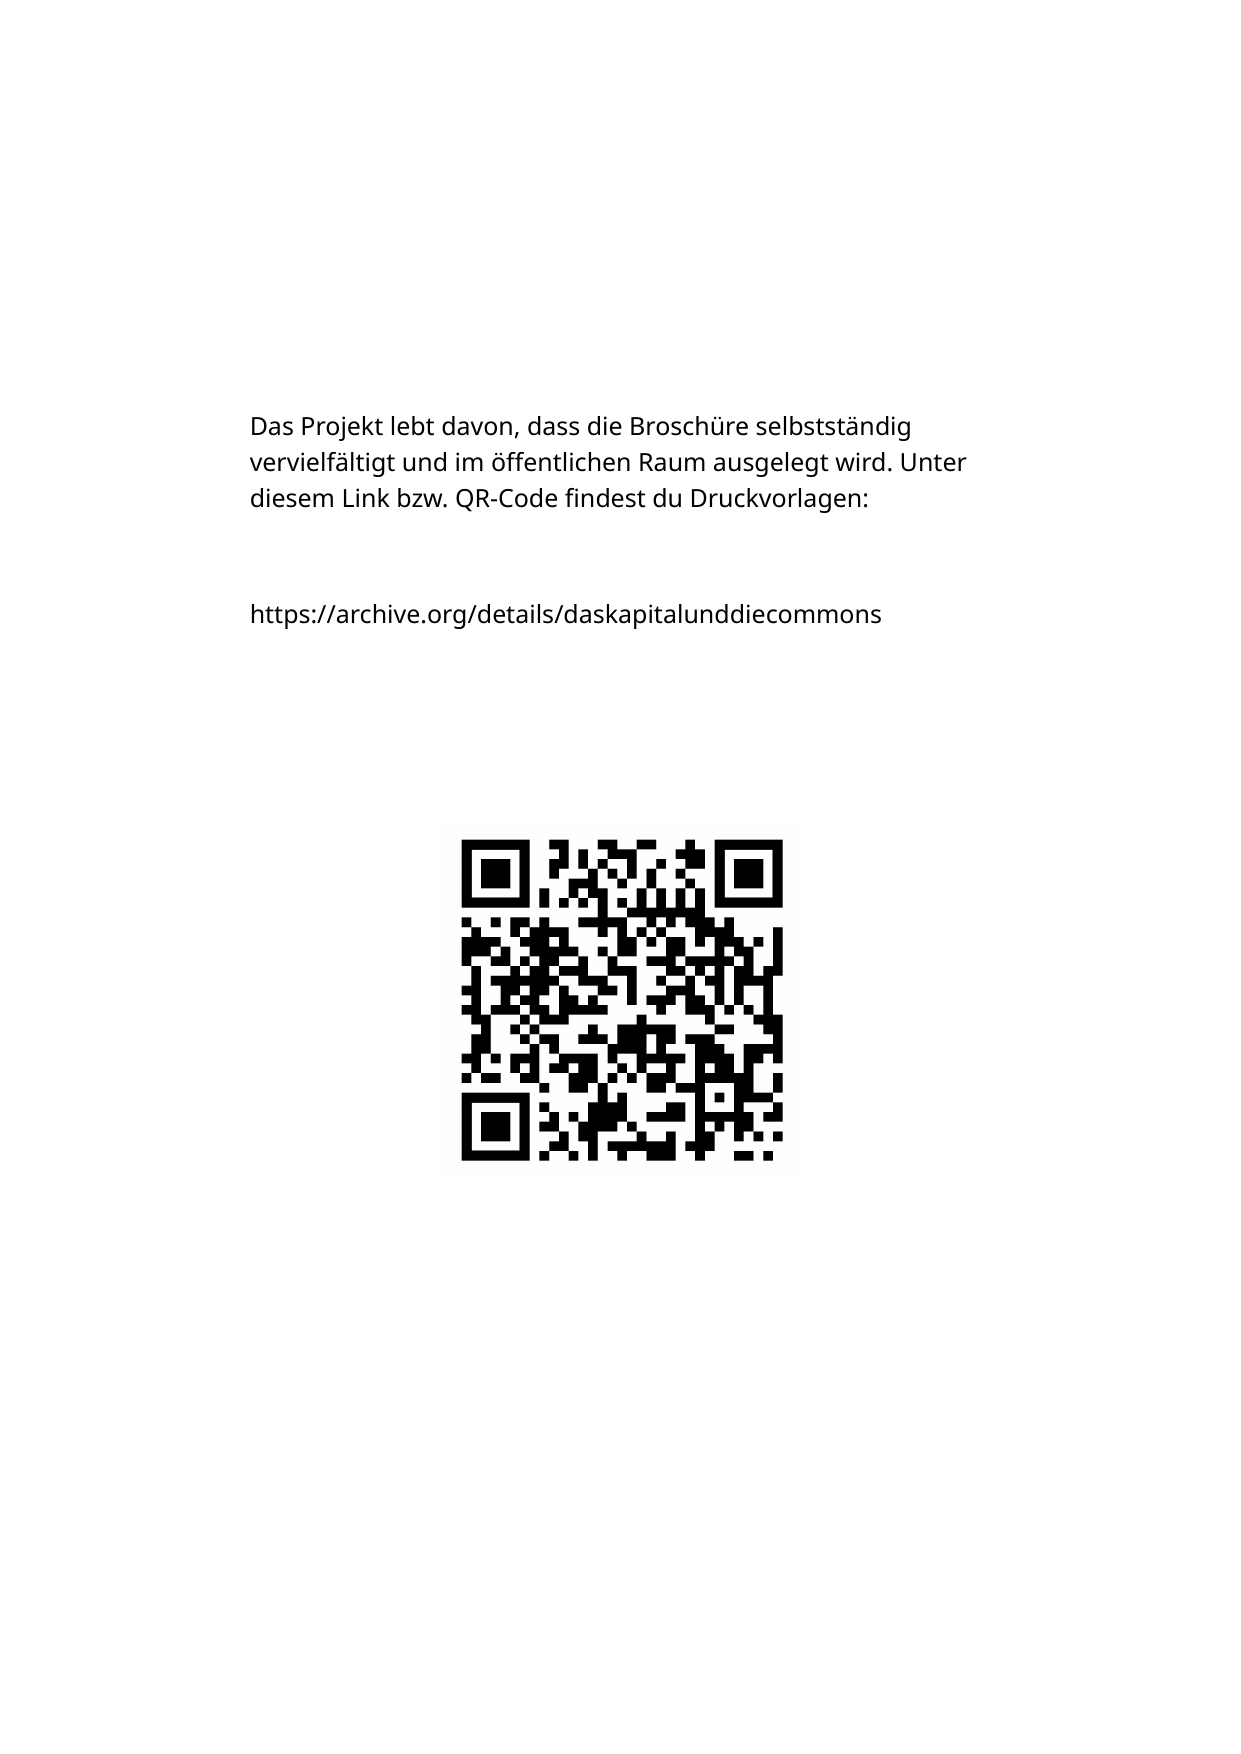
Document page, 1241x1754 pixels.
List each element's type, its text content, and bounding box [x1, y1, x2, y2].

text https://archive.org/details/daskapitalunddiecommons [249, 596, 982, 631]
text Das Projekt lebt davon, dass die Broschüre selbstständig vervielfältigt und im öffentlichen Raum ausgelegt wird. Unter diesem Link bzw. QR-Code findest du Druckvorlagen: [249, 409, 982, 514]
picture [442, 820, 802, 1180]
